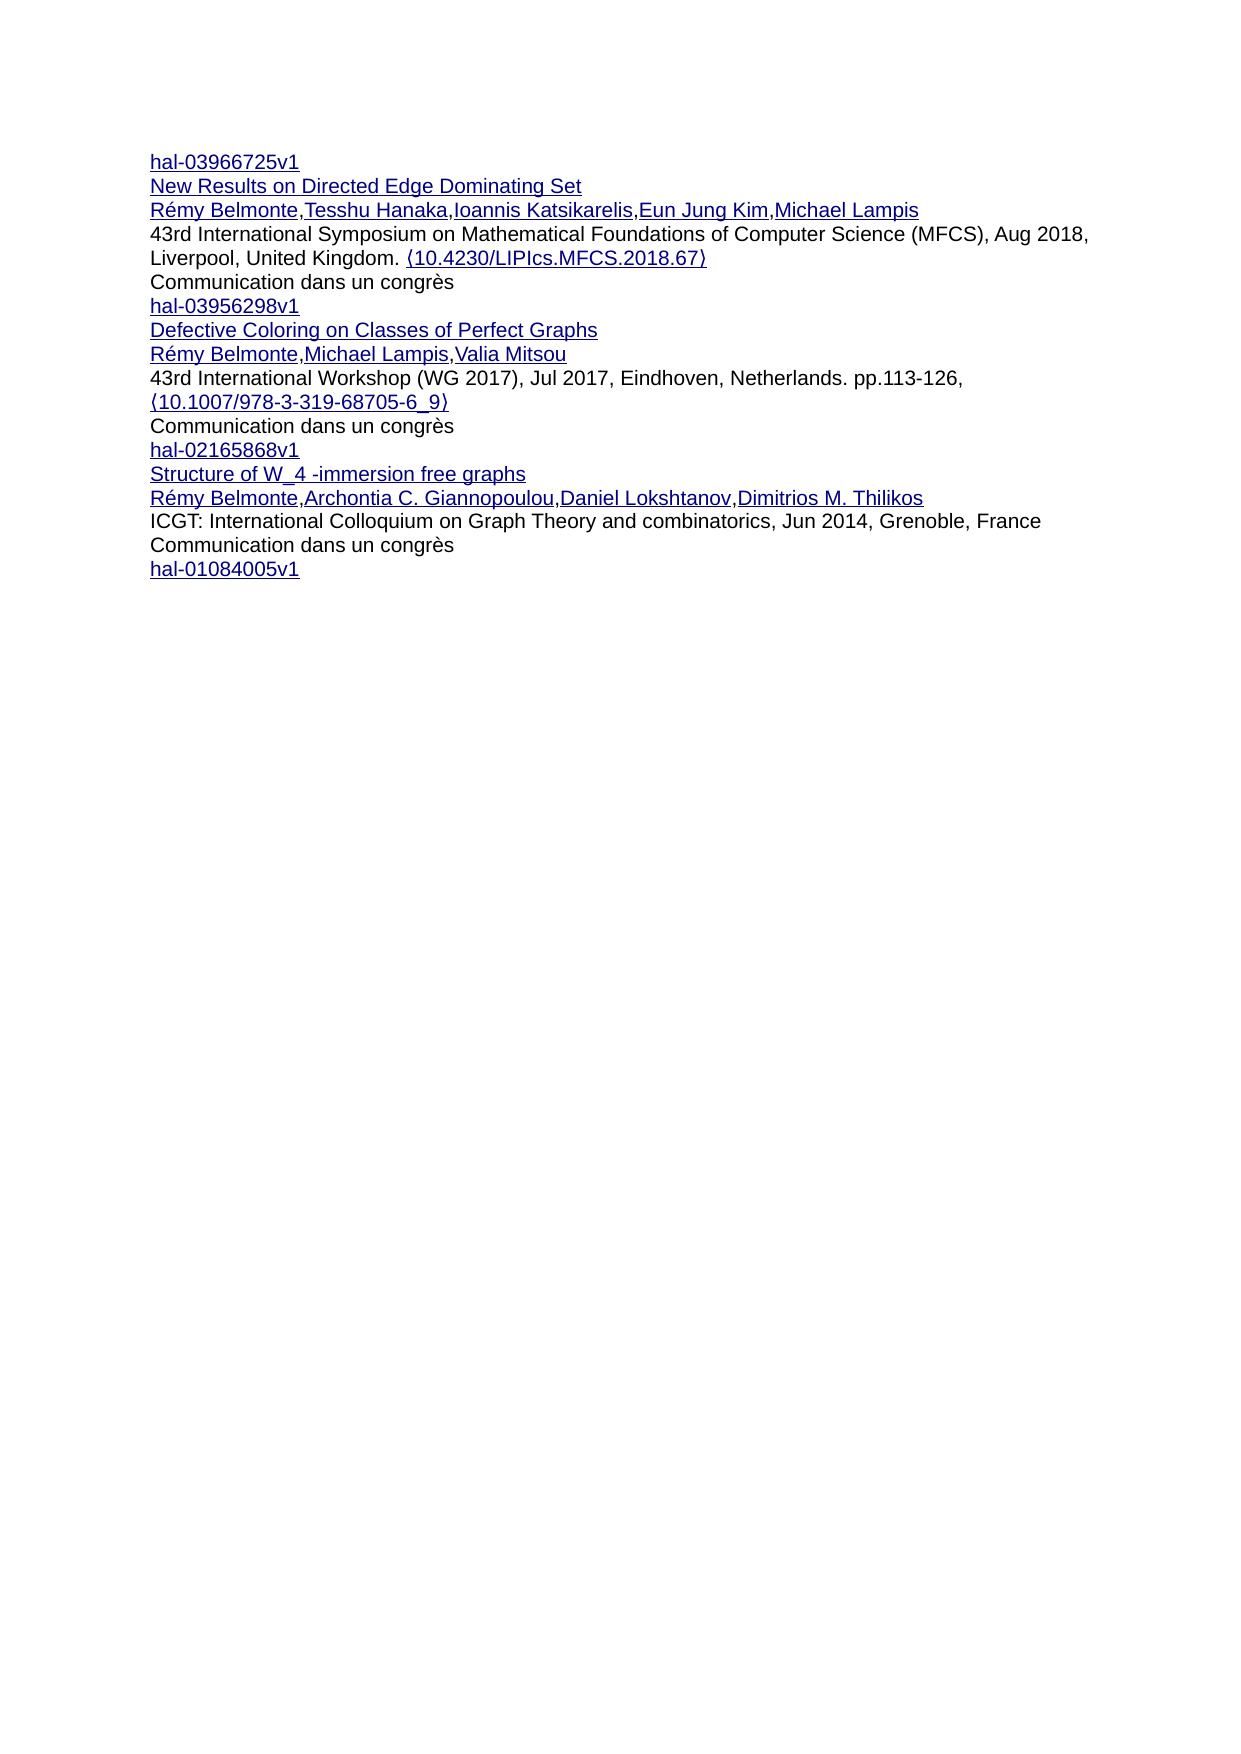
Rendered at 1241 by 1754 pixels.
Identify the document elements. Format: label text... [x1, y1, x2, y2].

table_cell Structure of W_4 -immersion free graphs Rémy Belmonte,Archontia C. Giannopoulou,Daniel Lokshtanov,Dimitrios M. Thilikos ICGT: International Colloquium on Graph Theory and combinatorics, Jun 2014, Grenoble, France Communication dans un congrès hal-01084005v1 [150, 461, 1090, 581]
table_cell hal-03966725v1 [150, 150, 1090, 174]
table_cell New Results on Directed Edge Dominating Set Rémy Belmonte,Tesshu Hanaka,Ioannis Katsikarelis,Eun Jung Kim,Michael Lampis 43rd International Symposium on Mathematical Foundations of Computer Science (MFCS), Aug 2018, Liverpool, United Kingdom. ⟨10.4230/LIPIcs.MFCS.2018.67⟩ Communication dans un congrès hal-03956298v1 [150, 174, 1090, 318]
table_cell Defective Coloring on Classes of Perfect Graphs Rémy Belmonte,Michael Lampis,Valia Mitsou 43rd International Workshop (WG 2017), Jul 2017, Eindhoven, Netherlands. pp.113-126, ⟨10.1007/978-3-319-68705-6_9⟩ Communication dans un congrès hal-02165868v1 [150, 318, 1090, 461]
